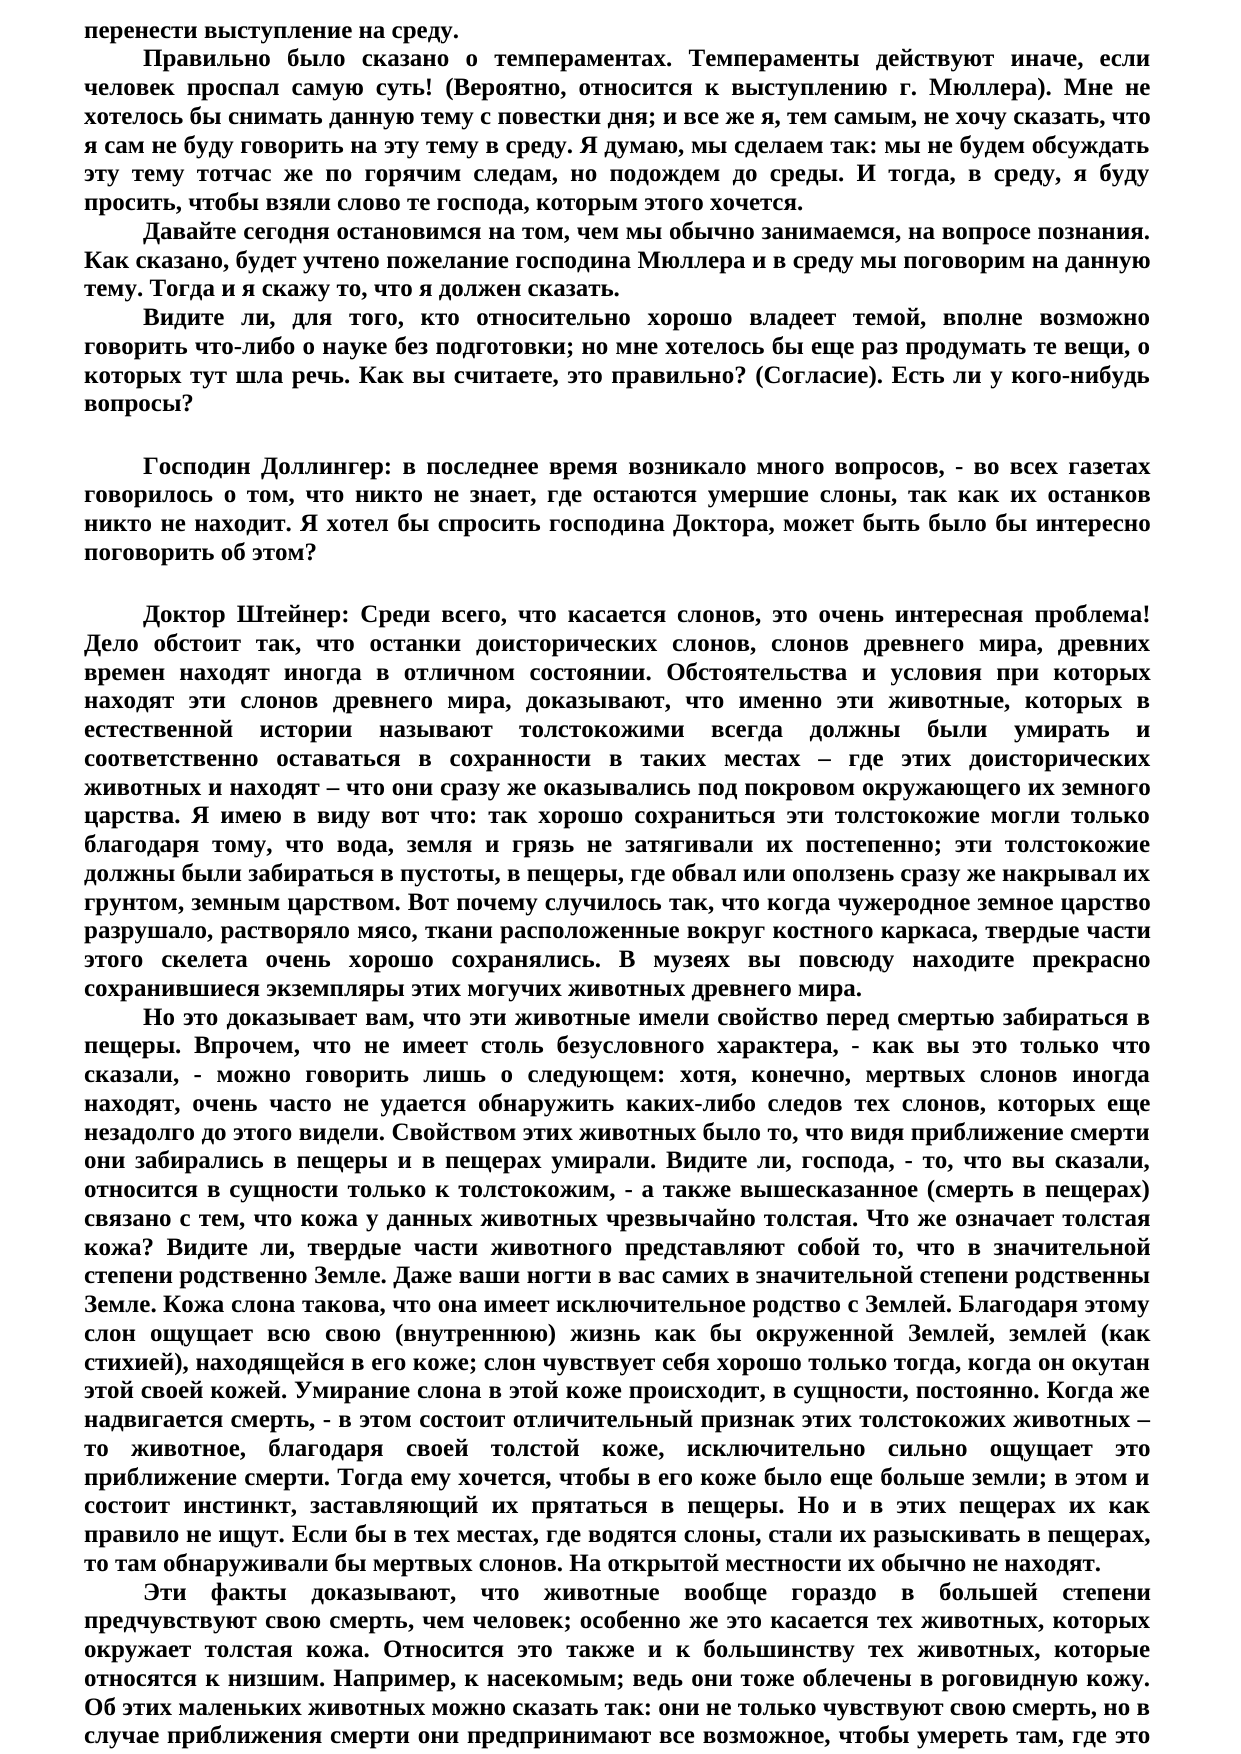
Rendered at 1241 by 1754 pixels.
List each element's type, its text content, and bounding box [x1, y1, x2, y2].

text Правильно было сказано о темпераментах. Темпераменты действуют иначе, если человек проспал самую суть! (Вероятно, относится к выступлению г. Мюллера). Мне не хотелось бы снимать данную тему с повестки дня; и все же я, тем самым, не хочу сказать, что я сам не буду говорить на эту тему в среду. Я думаю, мы сделаем так: мы не будем обсуждать эту тему тотчас же по горячим следам, но подождем до среды. И тогда, в среду, я буду просить, чтобы взяли слово те господа, которым этого хочется. [84, 43, 1152, 216]
text Но это доказывает вам, что эти животные имели свойство перед смертью забираться в пещеры. Впрочем, что не имеет столь безусловного характера, - как вы это только что сказали, - можно говорить лишь о следующем: хотя, конечно, мертвых слонов иногда находят, очень часто не удается обнаружить каких-либо следов тех слонов, которых еще незадолго до этого видели. Свойством этих животных было то, что видя приближение смерти они забирались в пещеры и в пещерах умирали. Видите ли, господа, - то, что вы сказали, относится в сущности только к толстокожим, - а также вышесказанное (смерть в пещерах) связано с тем, что кожа у данных животных чрезвычайно толстая. Что же означает толстая кожа? Видите ли, твердые части животного представляют собой то, что в значительной степени родственно Земле. Даже ваши ногти в вас самих в значительной степени родственны Земле. Кожа слона такова, что она имеет исключительное родство с Землей. Благодаря этому слон ощущает всю свою (внутреннюю) жизнь как бы окруженной Землей, землей (как стихией), находящейся в его коже; слон чувствует себя хорошо только тогда, когда он окутан этой своей кожей. Умирание слона в этой коже происходит, в сущности, постоянно. Когда же надвигается смерть, - в этом состоит отличительный признак этих толстокожих животных – то животное, благодаря своей толстой коже, исключительно сильно ощущает это приближение смерти. Тогда ему хочется, чтобы в его коже было еще больше земли; в этом и состоит инстинкт, заставляющий их прятаться в пещеры. Но и в этих пещерах их как правило не ищут. Если бы в тех местах, где водятся слоны, стали их разыскивать в пещерах, то там обнаруживали бы мертвых слонов. На открытой местности их обычно не находят. [84, 1002, 1152, 1577]
text Давайте сегодня остановимся на том, чем мы обычно занимаемся, на вопросе познания. Как сказано, будет учтено пожелание господина Мюллера и в среду мы поговорим на данную тему. Тогда и я скажу то, что я должен сказать. [84, 216, 1152, 302]
text Видите ли, для того, кто относительно хорошо владеет темой, вполне возможно говорить что-либо о науке без подготовки; но мне хотелось бы еще раз продумать те вещи, о которых тут шла речь. Как вы считаете, это правильно? (Согласие). Есть ли у кого-нибудь вопросы? [84, 302, 1152, 417]
text перенести выступление на среду. [84, 15, 1152, 43]
text Господин Доллингер: в последнее время возникало много вопросов, - во всех газетах говорилось о том, что никто не знает, где остаются умершие слоны, так как их останков никто не находит. Я хотел бы спросить господина Доктора, может быть было бы интересно поговорить об этом? [84, 451, 1152, 566]
text Эти факты доказывают, что животные вообще гораздо в большей степени предчувствуют свою смерть, чем человек; особенно же это касается тех животных, которых окружает толстая кожа. Относится это также и к большинству тех животных, которые относятся к низшим. Например, к насекомым; ведь они тоже облечены в роговидную кожу. Об этих маленьких животных можно сказать так: они не только чувствуют свою смерть, но в случае приближения смерти они предпринимают все возможное, чтобы умереть там, где это [84, 1577, 1152, 1749]
text Доктор Штейнер: Среди всего, что касается слонов, это очень интересная проблема! Дело обстоит так, что останки доисторических слонов, слонов древнего мира, древних времен находят иногда в отличном состоянии. Обстоятельства и условия при которых находят эти слонов древнего мира, доказывают, что именно эти животные, которых в естественной истории называют толстокожими всегда должны были умирать и соответственно оставаться в сохранности в таких местах – где этих доисторических животных и находят – что они сразу же оказывались под покровом окружающего их земного царства. Я имею в виду вот что: так хорошо сохраниться эти толстокожие могли только благодаря тому, что вода, земля и грязь не затягивали их постепенно; эти толстокожие должны были забираться в пустоты, в пещеры, где обвал или оползень сразу же накрывал их грунтом, земным царством. Вот почему случилось так, что когда чужеродное земное царство разрушало, растворяло мясо, ткани расположенные вокруг костного каркаса, твердые части этого скелета очень хорошо сохранялись. В музеях вы повсюду находите прекрасно сохранившиеся экземпляры этих могучих животных древнего мира. [84, 599, 1152, 1002]
